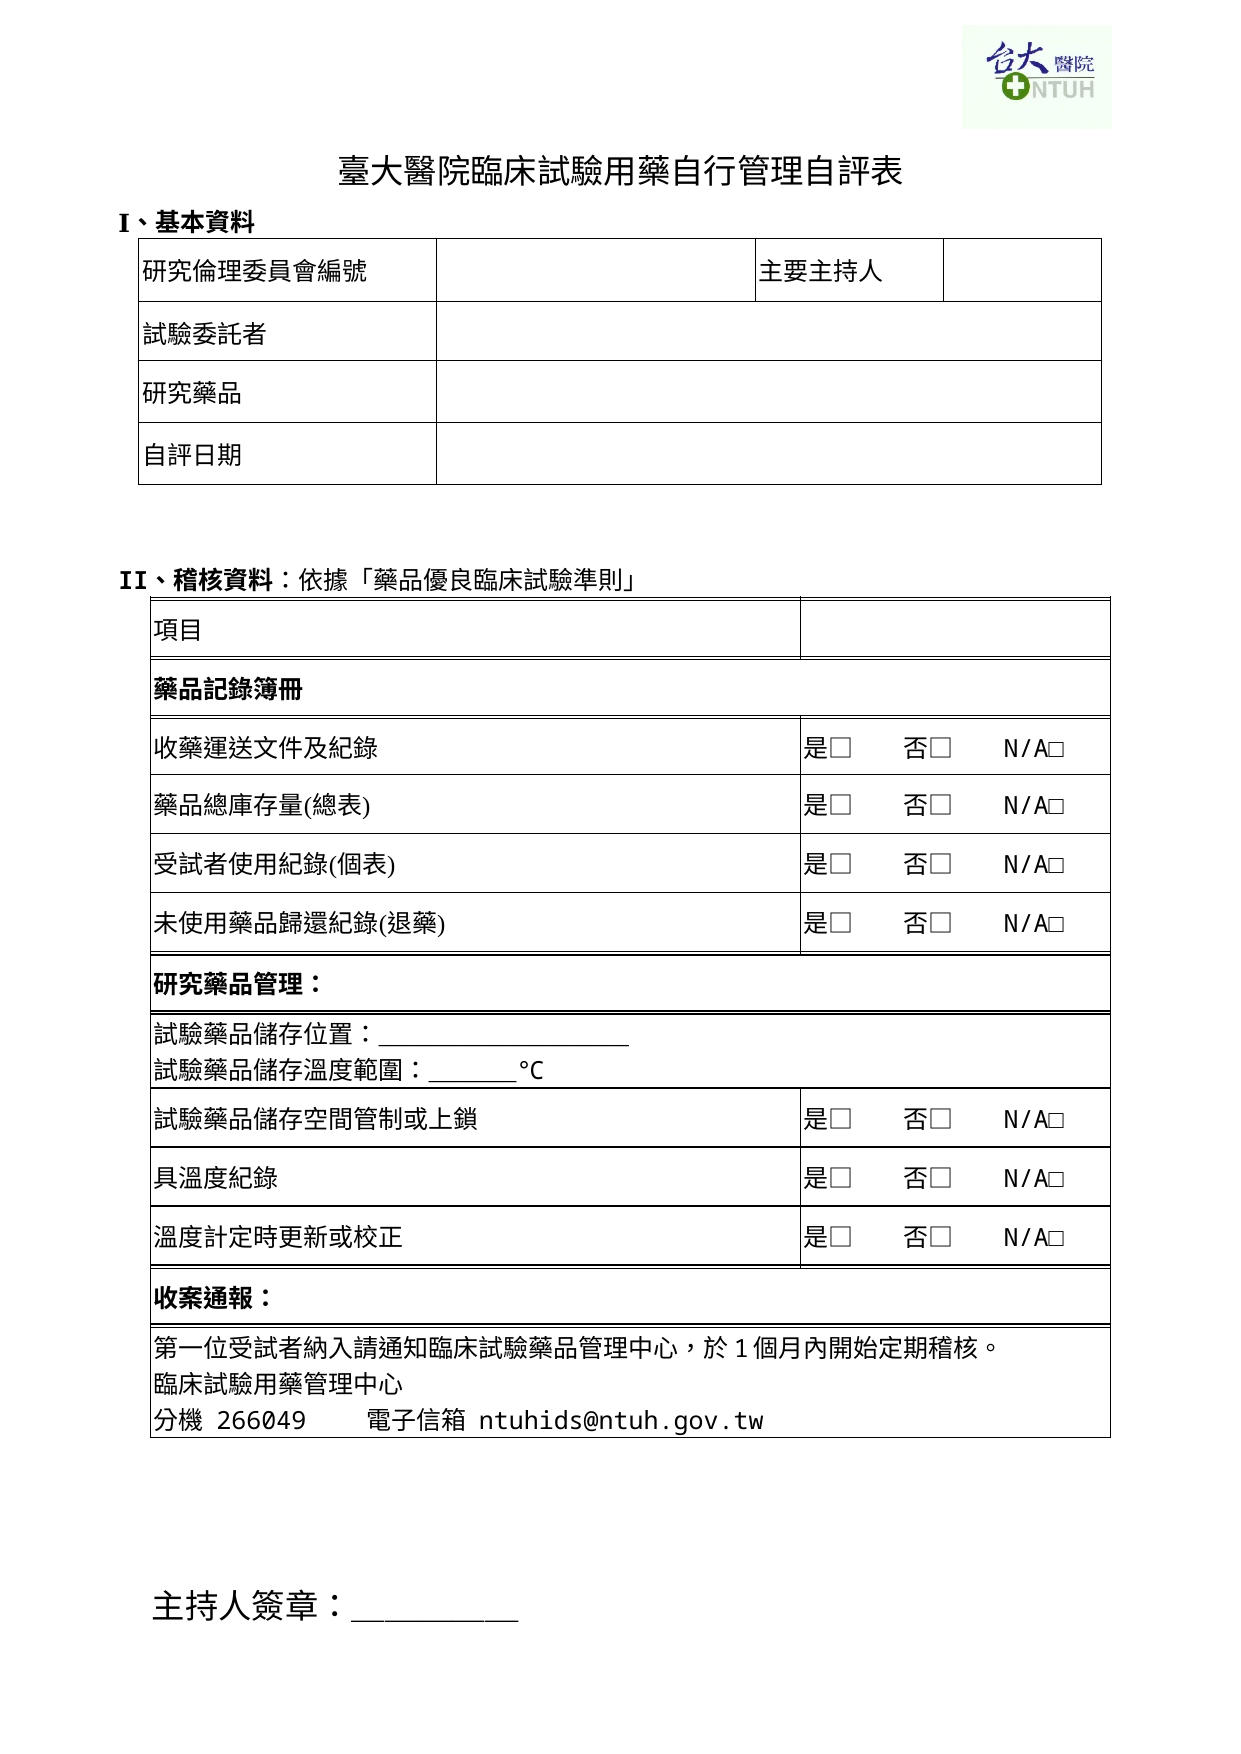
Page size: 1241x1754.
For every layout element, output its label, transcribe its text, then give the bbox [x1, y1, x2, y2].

table_cell 未使用藥品歸還紀錄(退藥) [151, 893, 800, 951]
table_cell 試驗藥品儲存位置：____________________ 試驗藥品儲存溫度範圍：_______℃ [151, 1015, 1110, 1087]
table_cell 是□ 否□ N/A□ [801, 834, 1110, 892]
table_cell 是□ 否□ N/A□ [801, 775, 1110, 833]
table_cell 收藥運送文件及紀錄 [151, 719, 800, 774]
table_cell 是□ 否□ N/A□ [801, 719, 1110, 774]
table_cell 第一位受試者納入請通知臨床試驗藥品管理中心，於1個月內開始定期稽核。 臨床試驗用藥管理中心 分機 266049 電子信箱 ntuhids@ntuh.gov.tw [151, 1328, 1110, 1437]
table_cell 試驗委託者 [139, 302, 436, 359]
table_cell [437, 423, 1101, 484]
text 主持人簽章：＿＿＿＿＿ [118, 1563, 1122, 1625]
table_cell 受試者使用紀錄(個表) [151, 834, 800, 892]
table_cell 是□ 否□ N/A□ [801, 893, 1110, 951]
table_cell 溫度計定時更新或校正 [151, 1207, 800, 1264]
table_header 主要主持人 [756, 239, 943, 301]
table_cell 藥品記錄簿冊 [151, 660, 1110, 714]
table_header 研究倫理委員會編號 [139, 239, 436, 301]
table_cell [437, 302, 1101, 359]
text 臺大醫院臨床試驗用藥自行管理自評表 [118, 127, 1122, 189]
table_cell [437, 361, 1101, 422]
table_cell 試驗藥品儲存空間管制或上鎖 [151, 1089, 800, 1146]
table_cell 研究藥品 [139, 361, 436, 422]
table_header [944, 239, 1101, 301]
table_header [437, 239, 755, 301]
text II、稽核資料：依據「藥品優良臨床試驗準則」 [118, 560, 1122, 596]
table_cell 是□ 否□ N/A□ [801, 1089, 1110, 1146]
table_cell 研究藥品管理： [151, 956, 1110, 1010]
table_cell 自評日期 [139, 423, 436, 484]
table_cell 具溫度紀錄 [151, 1148, 800, 1205]
table_header [801, 601, 1110, 656]
table_cell 收案通報： [151, 1269, 1110, 1323]
table_cell 是□ 否□ N/A□ [801, 1207, 1110, 1264]
table_cell 藥品總庫存量(總表) [151, 775, 800, 833]
table_header 項目 [151, 601, 800, 656]
text Ⅰ、基本資料 [118, 202, 1122, 238]
table_cell 是□ 否□ N/A□ [801, 1148, 1110, 1205]
